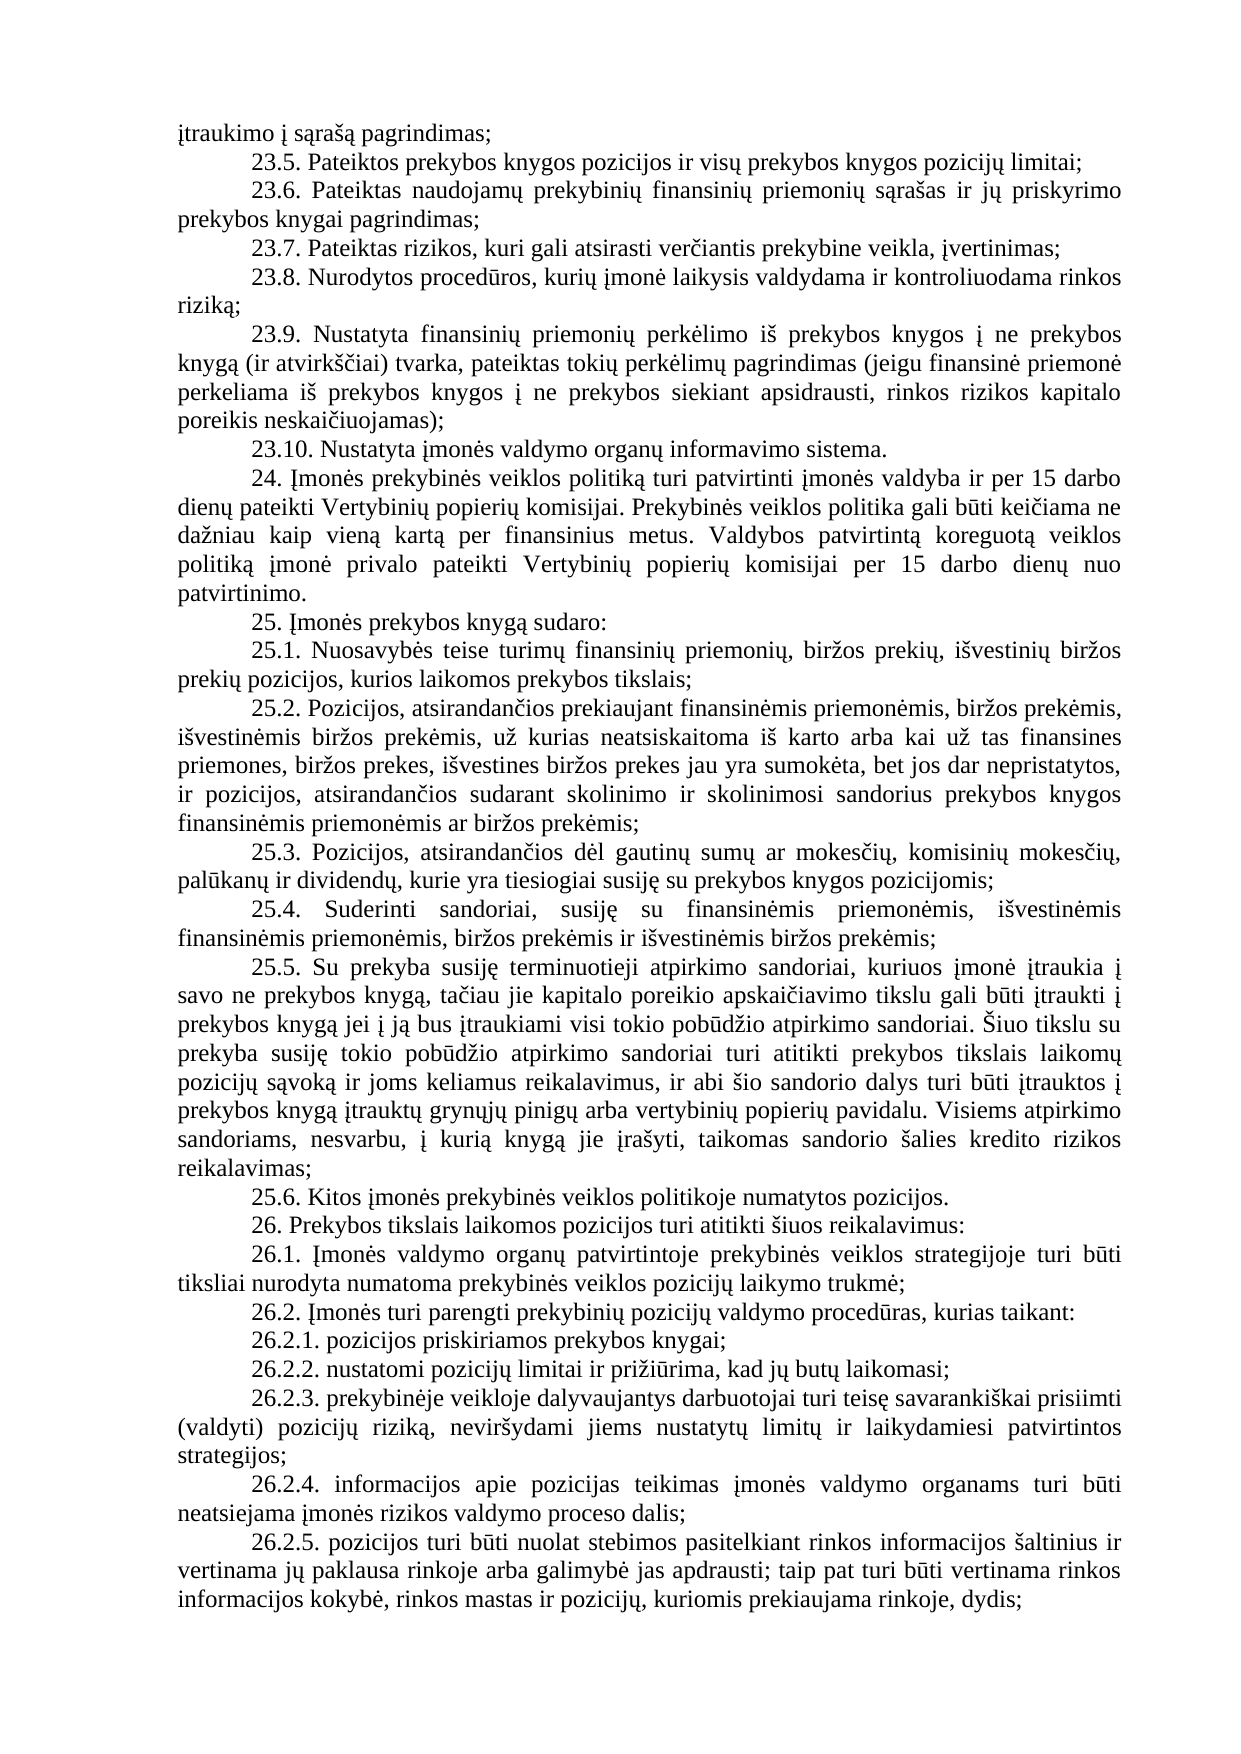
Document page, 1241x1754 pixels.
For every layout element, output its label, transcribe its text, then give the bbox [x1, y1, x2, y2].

text 26.2.1. pozicijos priskiriamos prekybos knygai; [177, 1326, 1122, 1354]
text 26.2.5. pozicijos turi būti nuolat stebimos pasitelkiant rinkos informacijos šaltinius ir vertinama jų paklausa rinkoje arba galimybė jas apdrausti; taip pat turi būti vertinama rinkos informacijos kokybė, rinkos mastas ir pozicijų, kuriomis prekiaujama rinkoje, dydis; [177, 1527, 1122, 1613]
text 24. Įmonės prekybinės veiklos politiką turi patvirtinti įmonės valdyba ir per 15 darbo dienų pateikti Vertybinių popierių komisijai. Prekybinės veiklos politika gali būti keičiama ne dažniau kaip vieną kartą per finansinius metus. Valdybos patvirtintą koreguotą veiklos politiką įmonė privalo pateikti Vertybinių popierių komisijai per 15 darbo dienų nuo patvirtinimo. [177, 463, 1122, 607]
text 26.2.3. prekybinėje veikloje dalyvaujantys darbuotojai turi teisę savarankiškai prisiimti (valdyti) pozicijų riziką, neviršydami jiems nustatytų limitų ir laikydamiesi patvirtintos strategijos; [177, 1383, 1122, 1469]
text 23.8. Nurodytos procedūros, kurių įmonė laikysis valdydama ir kontroliuodama rinkos riziką; [177, 262, 1122, 319]
text 25.2. Pozicijos, atsirandančios prekiaujant finansinėmis priemonėmis, biržos prekėmis, išvestinėmis biržos prekėmis, už kurias neatsiskaitoma iš karto arba kai už tas finansines priemones, biržos prekes, išvestines biržos prekes jau yra sumokėta, bet jos dar nepristatytos, ir pozicijos, atsirandančios sudarant skolinimo ir skolinimosi sandorius prekybos knygos finansinėmis priemonėmis ar biržos prekėmis; [177, 693, 1122, 837]
text 25.3. Pozicijos, atsirandančios dėl gautinų sumų ar mokesčių, komisinių mokesčių, palūkanų ir dividendų, kurie yra tiesiogiai susiję su prekybos knygos pozicijomis; [177, 837, 1122, 894]
text 23.5. Pateiktos prekybos knygos pozicijos ir visų prekybos knygos pozicijų limitai; [177, 147, 1122, 176]
text 26.1. Įmonės valdymo organų patvirtintoje prekybinės veiklos strategijoje turi būti tiksliai nurodyta numatoma prekybinės veiklos pozicijų laikymo trukmė; [177, 1239, 1122, 1297]
text 25. Įmonės prekybos knygą sudaro: [177, 607, 1122, 636]
text 26. Prekybos tikslais laikomos pozicijos turi atitikti šiuos reikalavimus: [177, 1211, 1122, 1239]
text 23.10. Nustatyta įmonės valdymo organų informavimo sistema. [177, 434, 1122, 463]
text 25.4. Suderinti sandoriai, susiję su finansinėmis priemonėmis, išvestinėmis finansinėmis priemonėmis, biržos prekėmis ir išvestinėmis biržos prekėmis; [177, 894, 1122, 952]
text 26.2.2. nustatomi pozicijų limitai ir prižiūrima, kad jų butų laikomasi; [177, 1354, 1122, 1383]
text įtraukimo į sąrašą pagrindimas; [177, 118, 1122, 147]
text 23.7. Pateiktas rizikos, kuri gali atsirasti verčiantis prekybine veikla, įvertinimas; [177, 233, 1122, 262]
text 26.2. Įmonės turi parengti prekybinių pozicijų valdymo procedūras, kurias taikant: [177, 1297, 1122, 1326]
text 25.6. Kitos įmonės prekybinės veiklos politikoje numatytos pozicijos. [177, 1182, 1122, 1211]
text 23.9. Nustatyta finansinių priemonių perkėlimo iš prekybos knygos į ne prekybos knygą (ir atvirkščiai) tvarka, pateiktas tokių perkėlimų pagrindimas (jeigu finansinė priemonė perkeliama iš prekybos knygos į ne prekybos siekiant apsidrausti, rinkos rizikos kapitalo poreikis neskaičiuojamas); [177, 319, 1122, 434]
text 26.2.4. informacijos apie pozicijas teikimas įmonės valdymo organams turi būti neatsiejama įmonės rizikos valdymo proceso dalis; [177, 1469, 1122, 1527]
text 23.6. Pateiktas naudojamų prekybinių finansinių priemonių sąrašas ir jų priskyrimo prekybos knygai pagrindimas; [177, 176, 1122, 233]
text 25.5. Su prekyba susiję terminuotieji atpirkimo sandoriai, kuriuos įmonė įtraukia į savo ne prekybos knygą, tačiau jie kapitalo poreikio apskaičiavimo tikslu gali būti įtraukti į prekybos knygą jei į ją bus įtraukiami visi tokio pobūdžio atpirkimo sandoriai. Šiuo tikslu su prekyba susiję tokio pobūdžio atpirkimo sandoriai turi atitikti prekybos tikslais laikomų pozicijų sąvoką ir joms keliamus reikalavimus, ir abi šio sandorio dalys turi būti įtrauktos į prekybos knygą įtrauktų grynųjų pinigų arba vertybinių popierių pavidalu. Visiems atpirkimo sandoriams, nesvarbu, į kurią knygą jie įrašyti, taikomas sandorio šalies kredito rizikos reikalavimas; [177, 952, 1122, 1182]
text 25.1. Nuosavybės teise turimų finansinių priemonių, biržos prekių, išvestinių biržos prekių pozicijos, kurios laikomos prekybos tikslais; [177, 636, 1122, 693]
